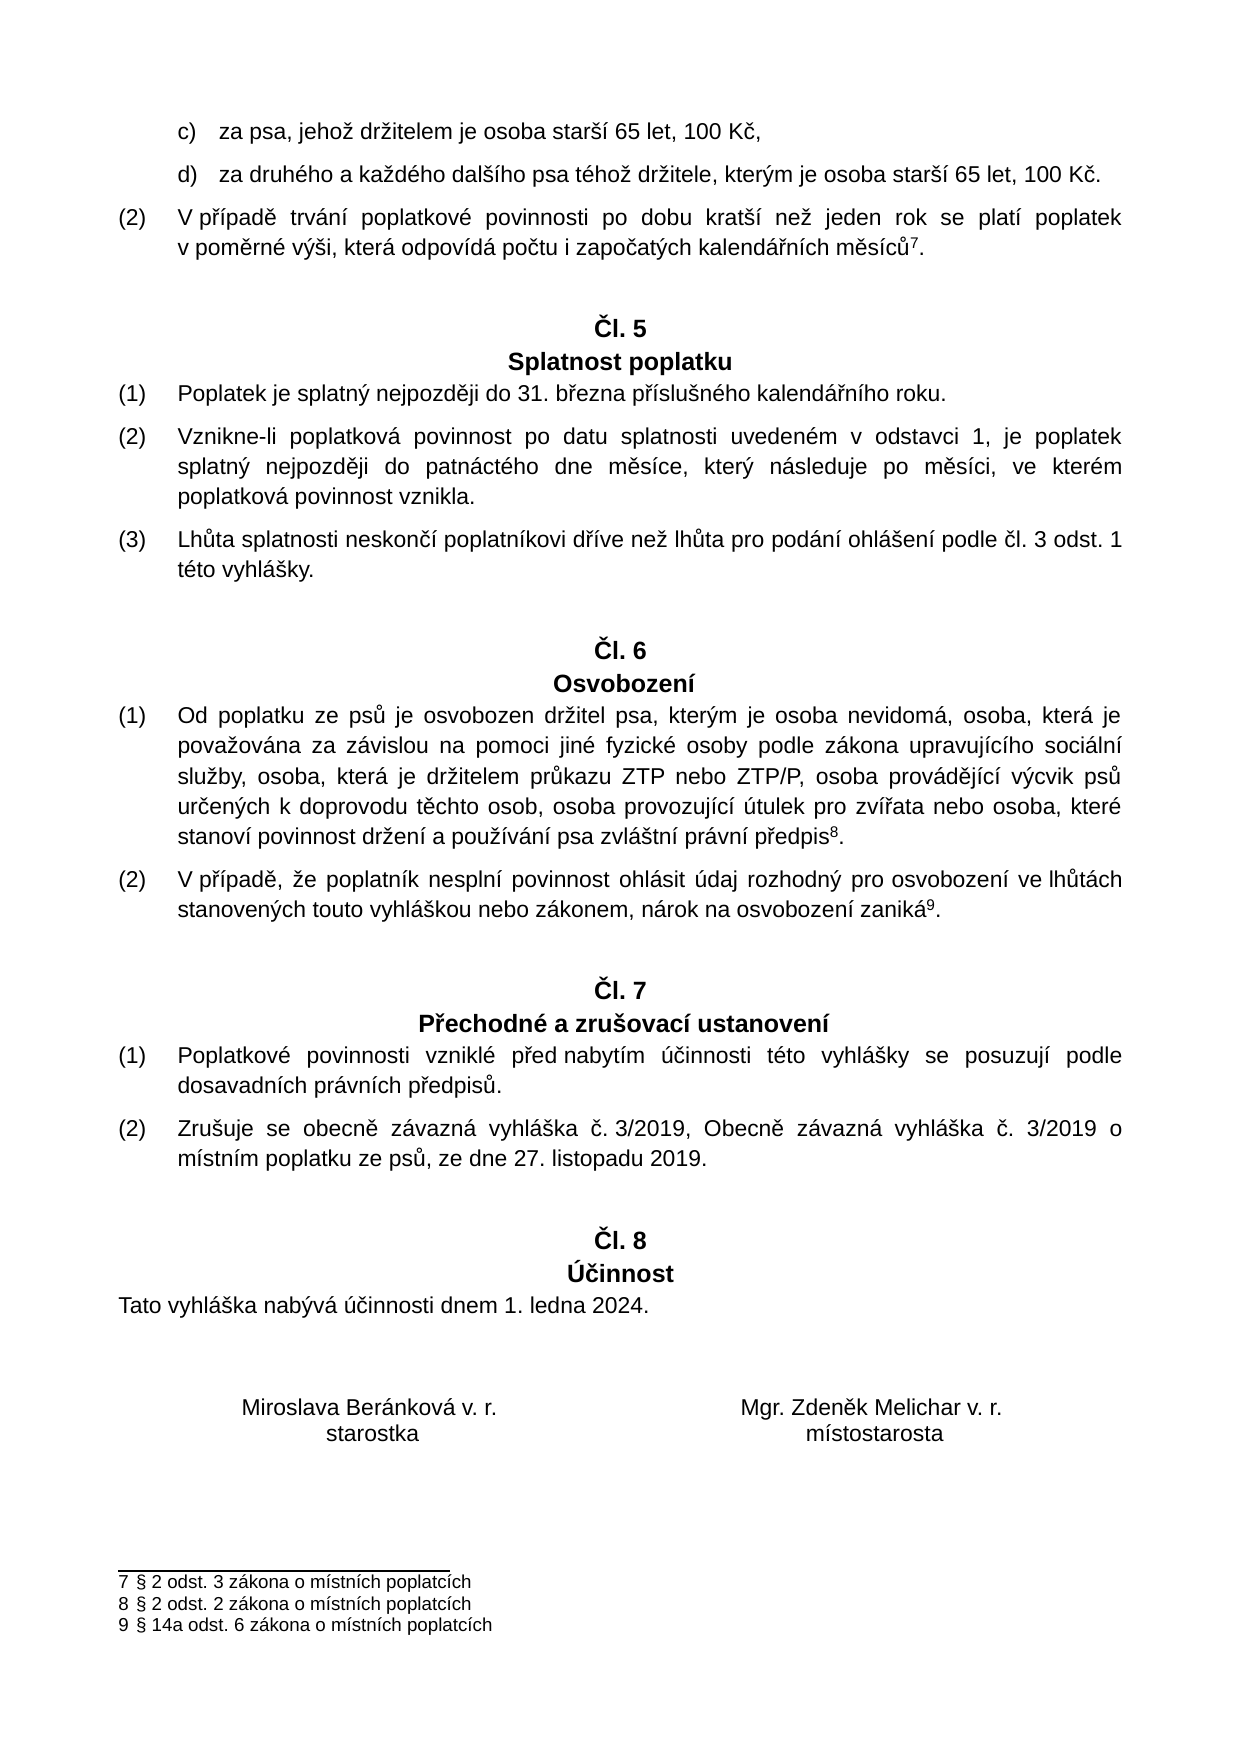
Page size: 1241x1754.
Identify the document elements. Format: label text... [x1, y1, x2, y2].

list Zrušuje se obecně závazná vyhláška č. 3/2019, Obecně závazná vyhláška č. 3/2019 o místním poplatku ze psů, ze dne 27. listopadu 2019. [118, 1115, 1122, 1172]
subtitle Čl. 5 Splatnost poplatku [118, 314, 1122, 376]
list § 14a odst. 6 zákona o místních poplatcích [118, 1614, 1122, 1635]
list Poplatek je splatný nejpozději do 31. března příslušného kalendářního roku. [118, 380, 1122, 406]
subtitle Čl. 8 Účinnost [118, 1226, 1122, 1287]
subtitle Čl. 7 Přechodné a zrušovací ustanovení [118, 976, 1122, 1038]
subtitle Čl. 6 Osvobození [118, 636, 1122, 698]
list Poplatkové povinnosti vzniklé před nabytím účinnosti této vyhlášky se posuzují podle dosavadních právních předpisů. [118, 1042, 1122, 1099]
list § 2 odst. 2 zákona o místních poplatcích [118, 1592, 1122, 1614]
list Od poplatku ze psů je osvobozen držitel psa, kterým je osoba nevidomá, osoba, která je považována za závislou na pomoci jiné fyzické osoby podle zákona upravujícího sociální služby, osoba, která je držitelem průkazu ZTP nebo ZTP/P, osoba provádějící výcvik psů určených k doprovodu těchto osob, osoba provozující útulek pro zvířata nebo osoba, které stanoví povinnost držení a používání psa zvláštní právní předpis. [118, 702, 1122, 849]
list V případě trvání poplatkové povinnosti po dobu kratší než jeden rok se platí poplatek v poměrné výši, která odpovídá počtu i započatých kalendářních měsíců. [118, 203, 1122, 260]
list § 2 odst. 3 zákona o místních poplatcích [118, 1571, 1122, 1592]
table_header Mgr. Zdeněk Melichar v. r. místostarosta [620, 1334, 1122, 1452]
text Tato vyhláška nabývá účinnosti dnem 1. ledna 2024. [118, 1292, 1122, 1318]
list za psa, jehož držitelem je osoba starší 65 let, 100 Kč, [177, 118, 1122, 144]
list Lhůta splatnosti neskončí poplatníkovi dříve než lhůta pro podání ohlášení podle čl. 3 odst. 1 této vyhlášky. [118, 526, 1122, 582]
list za druhého a každého dalšího psa téhož držitele, kterým je osoba starší 65 let, 100 Kč. [177, 161, 1122, 187]
table_header Miroslava Beránková v. r. starostka [118, 1334, 620, 1452]
list V případě, že poplatník nesplní povinnost ohlásit údaj rozhodný pro osvobození ve lhůtách stanovených touto vyhláškou nebo zákonem, nárok na osvobození zaniká. [118, 866, 1122, 922]
list Vznikne-li poplatková povinnost po datu splatnosti uvedeném v odstavci 1, je poplatek splatný nejpozději do patnáctého dne měsíce, který následuje po měsíci, ve kterém poplatková povinnost vznikla. [118, 423, 1122, 509]
